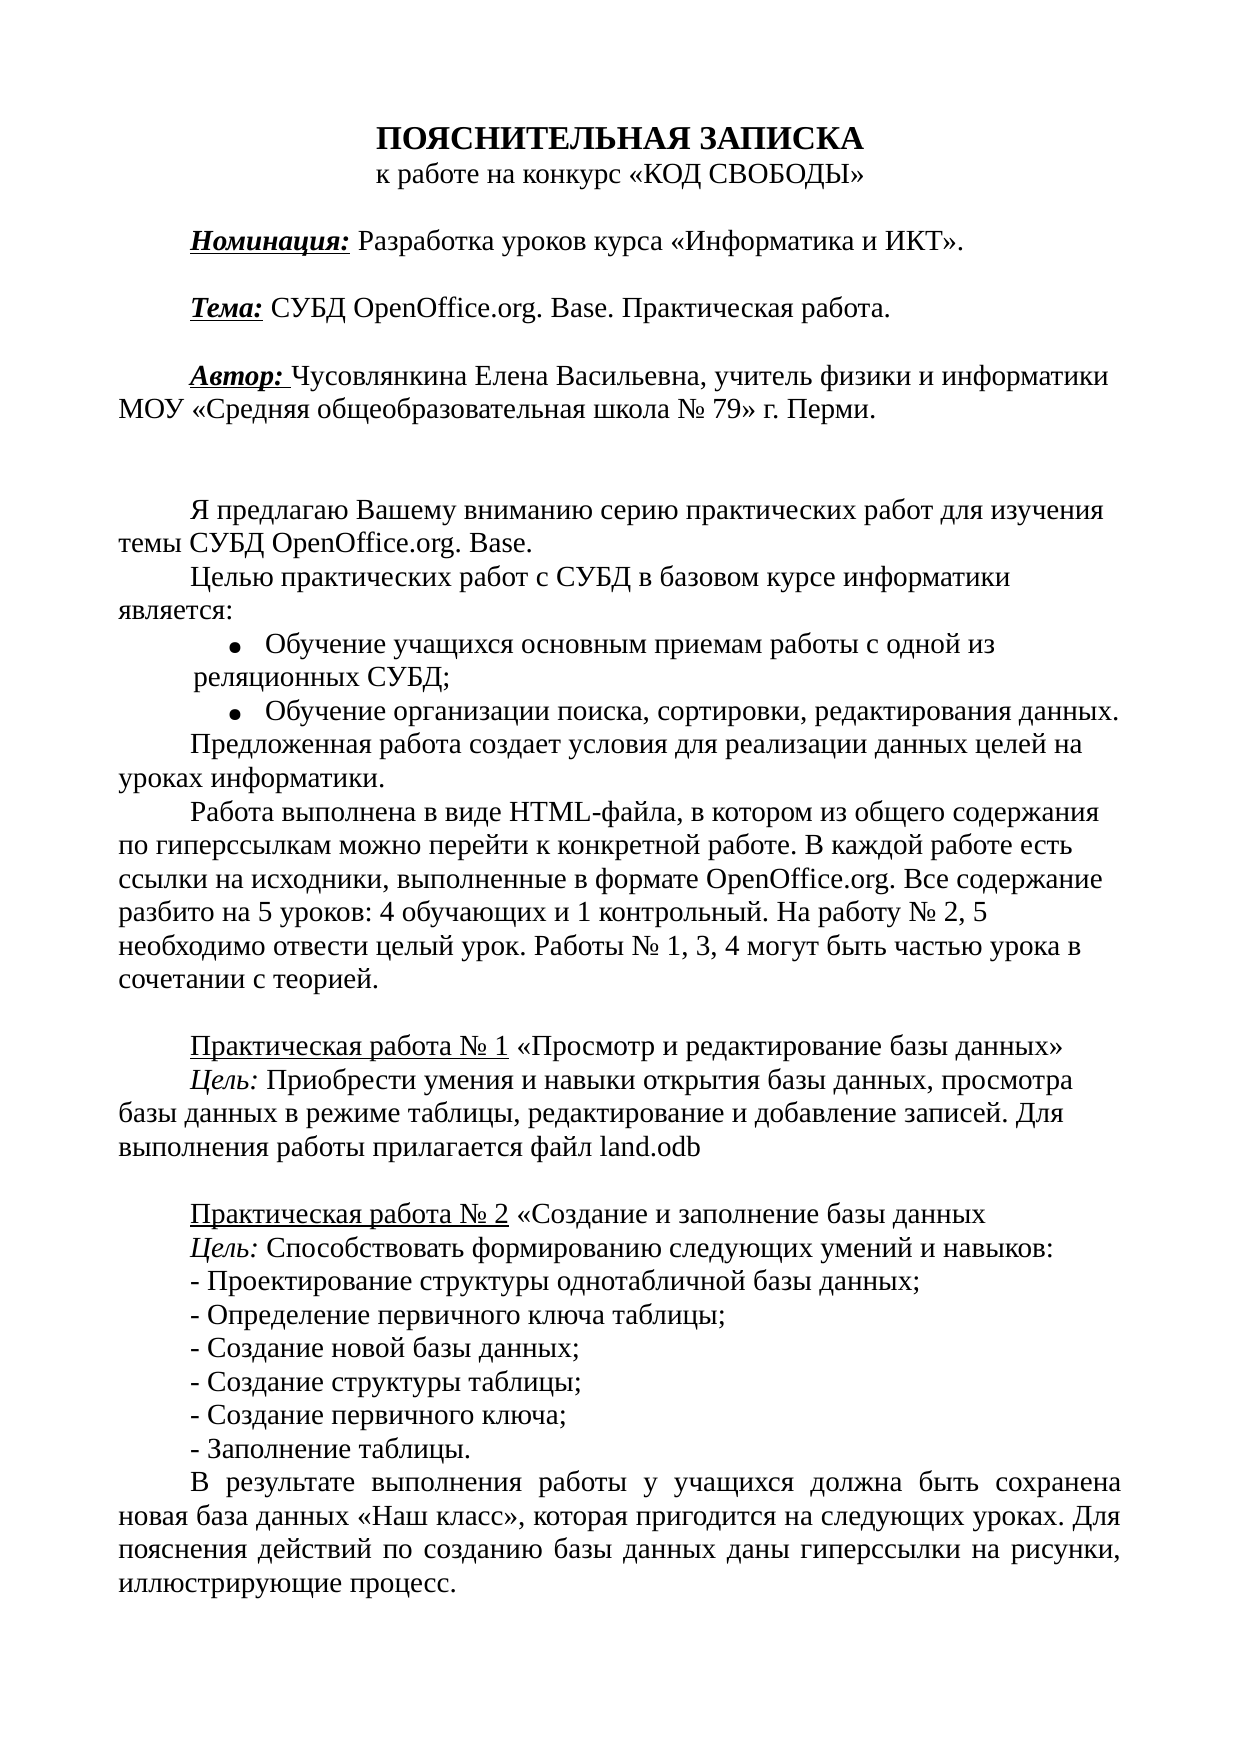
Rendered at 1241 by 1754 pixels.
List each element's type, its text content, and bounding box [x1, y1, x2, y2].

list Обучение учащихся основным приемам работы с одной из реляционных СУБД; [156, 626, 1122, 693]
list Обучение организации поиска, сортировки, редактирования данных. [156, 693, 1122, 727]
text Предложенная работа создает условия для реализации данных целей на уроках информатики. [118, 727, 1122, 794]
text к работе на конкурс «КОД СВОБОДЫ» [118, 156, 1122, 190]
text Автор: Чусовлянкина Елена Васильевна, учитель физики и информатики МОУ «Средняя общеобразовательная школа № 79» г. Перми. [118, 358, 1122, 425]
text ПОЯСНИТЕЛЬНАЯ ЗАПИСКА [118, 118, 1122, 156]
text - Проектирование структуры однотабличной базы данных; [118, 1263, 1122, 1297]
text - Определение первичного ключа таблицы; [118, 1297, 1122, 1330]
text Цель: Способствовать формированию следующих умений и навыков: [118, 1230, 1122, 1263]
text Работа выполнена в виде HTML-файла, в котором из общего содержания по гиперссылкам можно перейти к конкретной работе. В каждой работе есть ссылки на исходники, выполненные в формате OpenOffice.org. Все содержание разбито на 5 уроков: 4 обучающих и 1 контрольный. На работу № 2, 5 необходимо отвести целый урок. Работы № 1, 3, 4 могут быть частью урока в сочетании с теорией. [118, 794, 1122, 995]
text Целью практических работ с СУБД в базовом курсе информатики является: [118, 559, 1122, 626]
text Тема: СУБД OpenOffice.org. Base. Практическая работа. [118, 291, 1122, 324]
text Номинация: Разработка уроков курса «Информатика и ИКТ». [118, 223, 1122, 257]
text - Создание новой базы данных; [118, 1330, 1122, 1364]
text - Создание структуры таблицы; [118, 1364, 1122, 1397]
text Я предлагаю Вашему вниманию серию практических работ для изучения темы СУБД OpenOffice.org. Base. [118, 492, 1122, 559]
text Практическая работа № 1 «Просмотр и редактирование базы данных» [118, 1028, 1122, 1062]
text - Создание первичного ключа; [118, 1397, 1122, 1431]
text Практическая работа № 2 «Создание и заполнение базы данных [118, 1196, 1122, 1230]
text Цель: Приобрести умения и навыки открытия базы данных, просмотра базы данных в режиме таблицы, редактирование и добавление записей. Для выполнения работы прилагается файл land.odb [118, 1062, 1122, 1163]
text - Заполнение таблицы. [118, 1431, 1122, 1464]
text В результате выполнения работы у учащихся должна быть сохранена новая база данных «Наш класс», которая пригодится на следующих уроках. Для пояснения действий по созданию базы данных даны гиперссылки на рисунки, иллюстрирующие процесс. [118, 1464, 1122, 1599]
